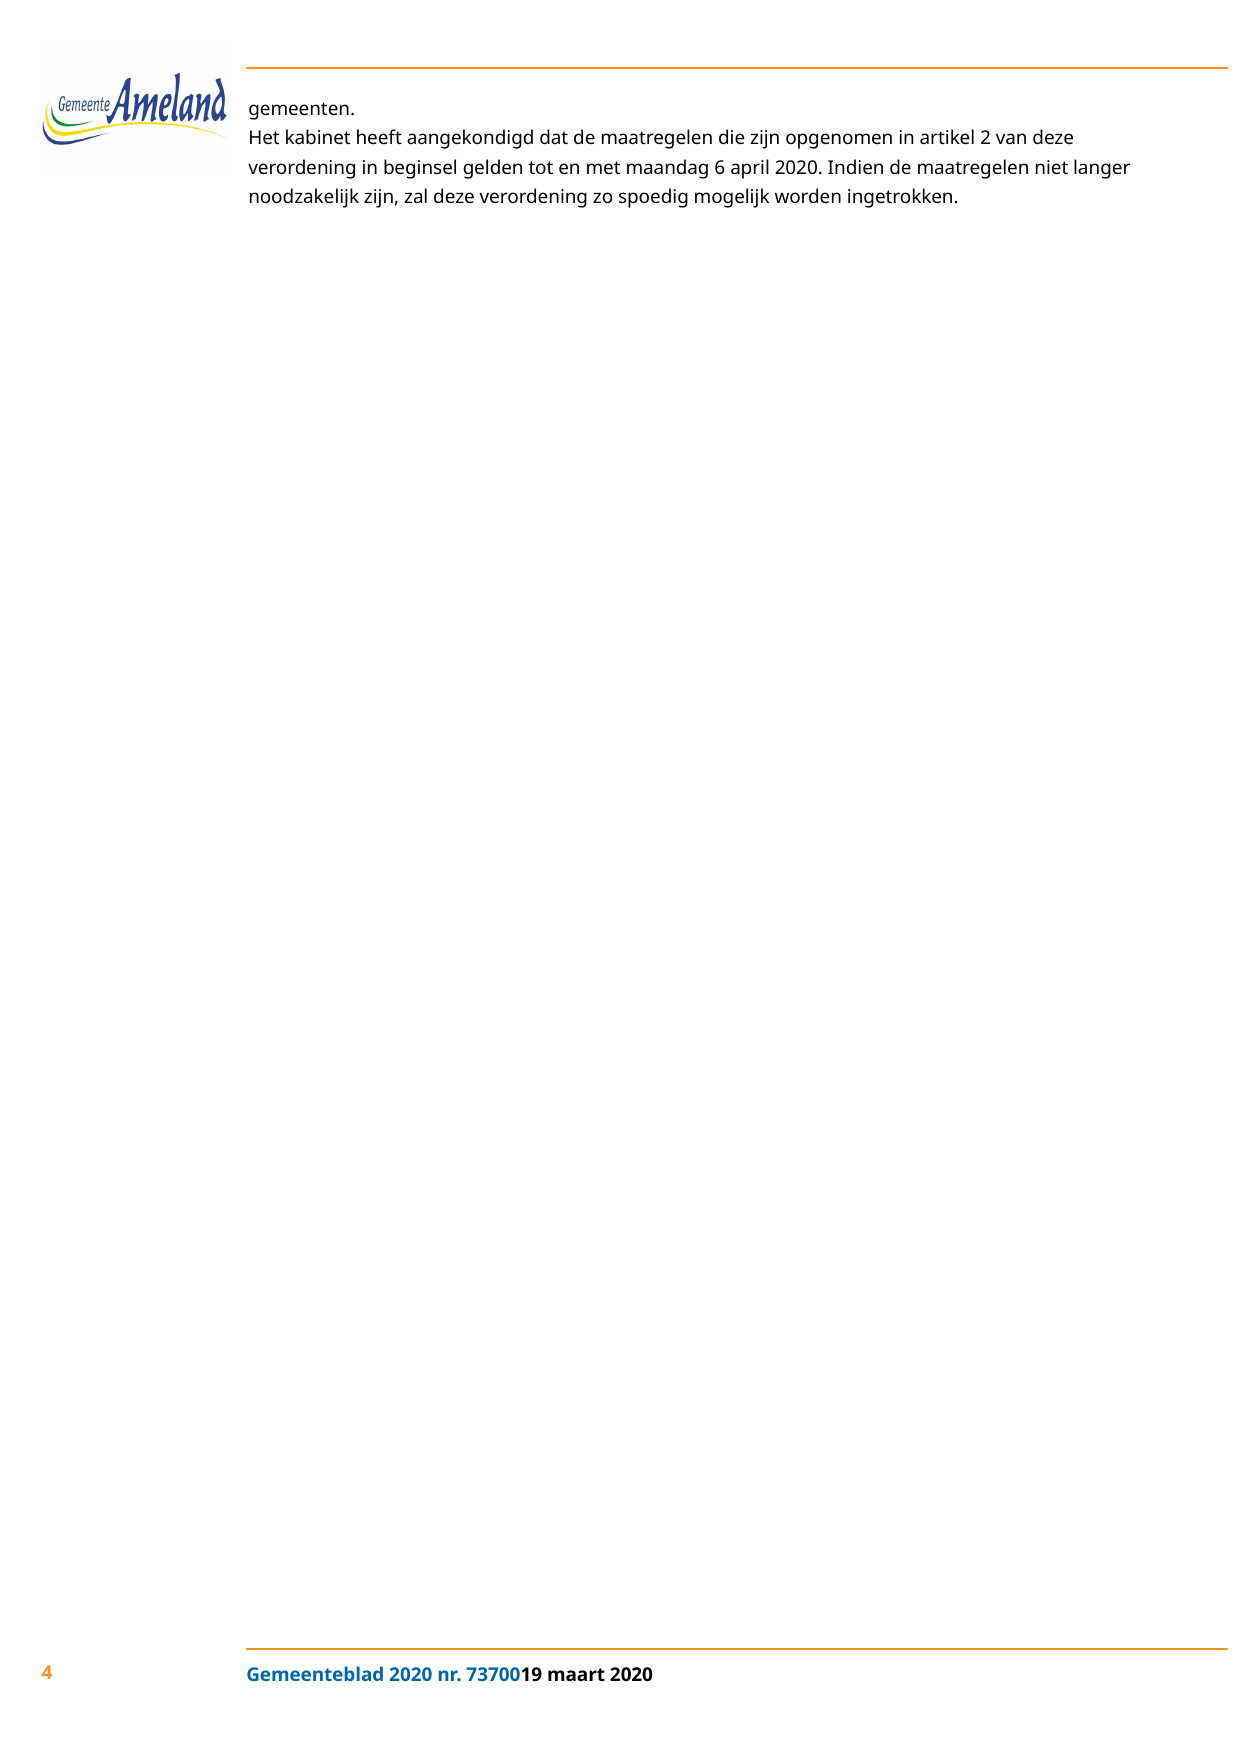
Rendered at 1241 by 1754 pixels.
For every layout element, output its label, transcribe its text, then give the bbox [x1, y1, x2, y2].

picture [41, 47, 231, 172]
text gemeenten. [248, 95, 1152, 121]
text Het kabinet heeft aangekondigd dat de maatregelen die zijn opgenomen in artikel 2 van deze verordening in beginsel gelden tot en met maandag 6 april 2020. Indien de maatregelen niet langer noodzakelijk zijn, zal deze verordening zo spoedig mogelijk worden ingetrokken. [248, 124, 1152, 209]
